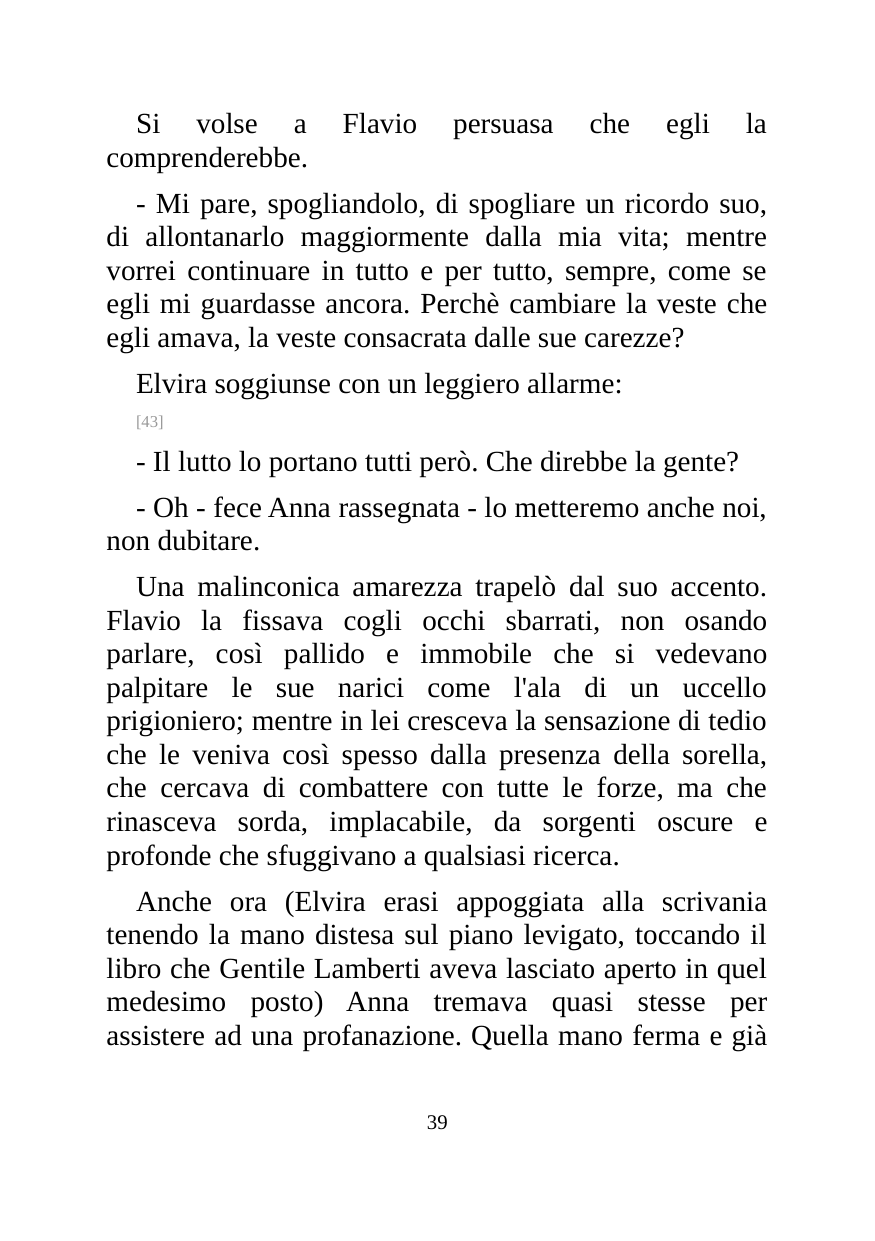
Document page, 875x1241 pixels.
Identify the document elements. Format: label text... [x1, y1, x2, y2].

text Una malinconica amarezza trapelò dal suo accento. Flavio la fissava cogli occhi sbarrati, non osando parlare, così pallido e immobile che si vedevano palpitare le sue narici come l'ala di un uccello prigioniero; mentre in lei cresceva la sensazione di tedio che le veniva così spesso dalla presenza della sorella, che cercava di combattere con tutte le forze, ma che rinasceva sorda, implacabile, da sorgenti oscure e profonde che sfuggivano a qualsiasi ricerca. [106, 569, 768, 871]
text - Oh - fece Anna rassegnata - lo metteremo anche noi, non dubitare. [106, 490, 768, 557]
text - Mi pare, spogliandolo, di spogliare un ricordo suo, di allontanarlo maggiormente dalla mia vita; mentre vorrei continuare in tutto e per tutto, sempre, come se egli mi guardasse ancora. Perchè cambiare la veste che egli amava, la veste consacrata dalle sue carezze? [106, 186, 768, 353]
text Si volse a Flavio persuasa che egli la comprenderebbe. [106, 106, 768, 173]
text Anche ora (Elvira erasi appoggiata alla scrivania tenendo la mano distesa sul piano levigato, toccando il libro che Gentile Lamberti aveva lasciato aperto in quel medesimo posto) Anna tremava quasi stesse per assistere ad una profanazione. Quella mano ferma e già [106, 884, 768, 1051]
text Elvira soggiunse con un leggiero allarme: [106, 366, 768, 399]
text - Il lutto lo portano tutti però. Che direbbe la gente? [106, 444, 768, 477]
text [43] [164, 412, 768, 431]
text [43] [106, 412, 136, 431]
